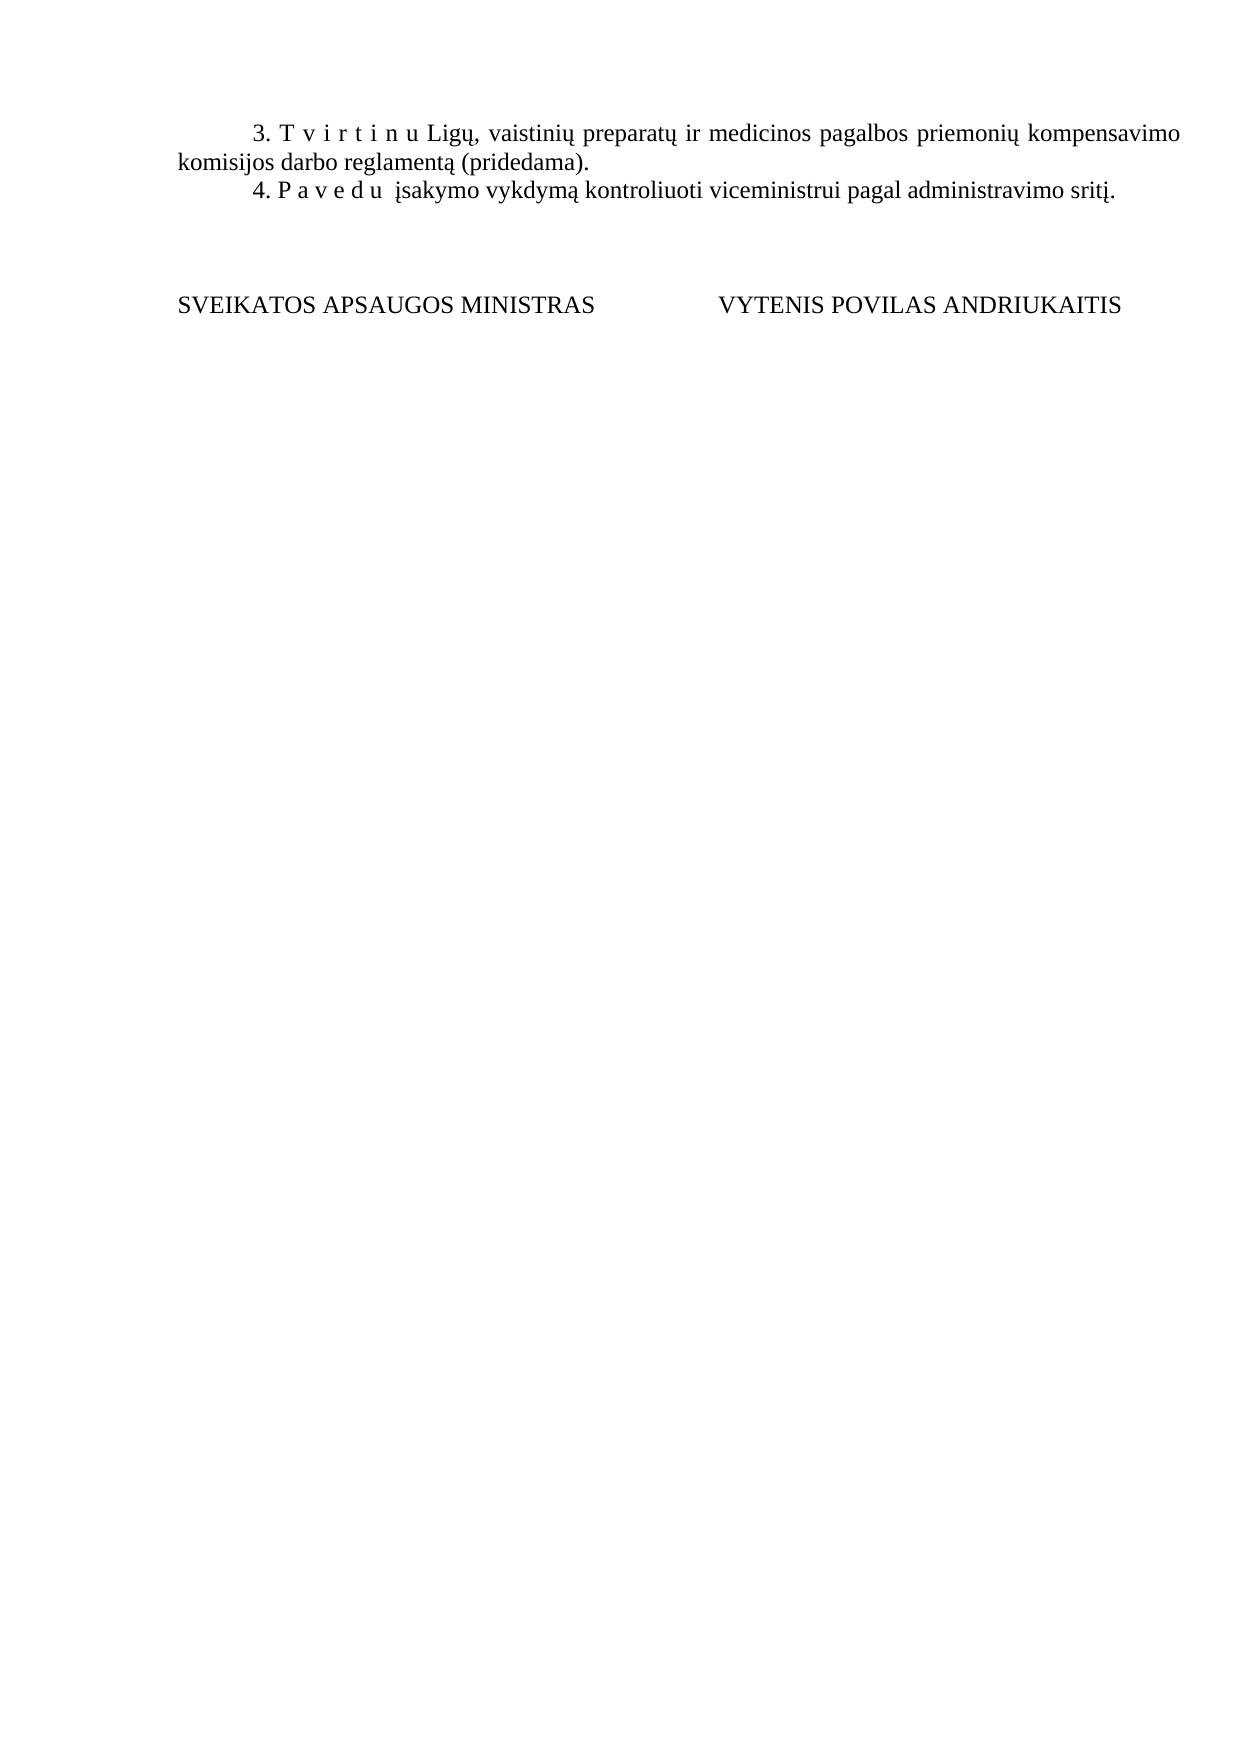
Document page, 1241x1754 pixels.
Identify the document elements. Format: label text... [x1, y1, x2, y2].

text 3. T v i r t i n u Ligų, vaistinių preparatų ir medicinos pagalbos priemonių kompensavimo komisijos darbo reglamentą (pridedama). [177, 118, 1181, 176]
text SVEIKATOS APSAUGOS MINISTRAS VYTENIS POVILAS ANDRIUKAITIS [177, 291, 1181, 319]
text 4. P a v e d u įsakymo vykdymą kontroliuoti viceministrui pagal administravimo sritį. [177, 176, 1181, 204]
